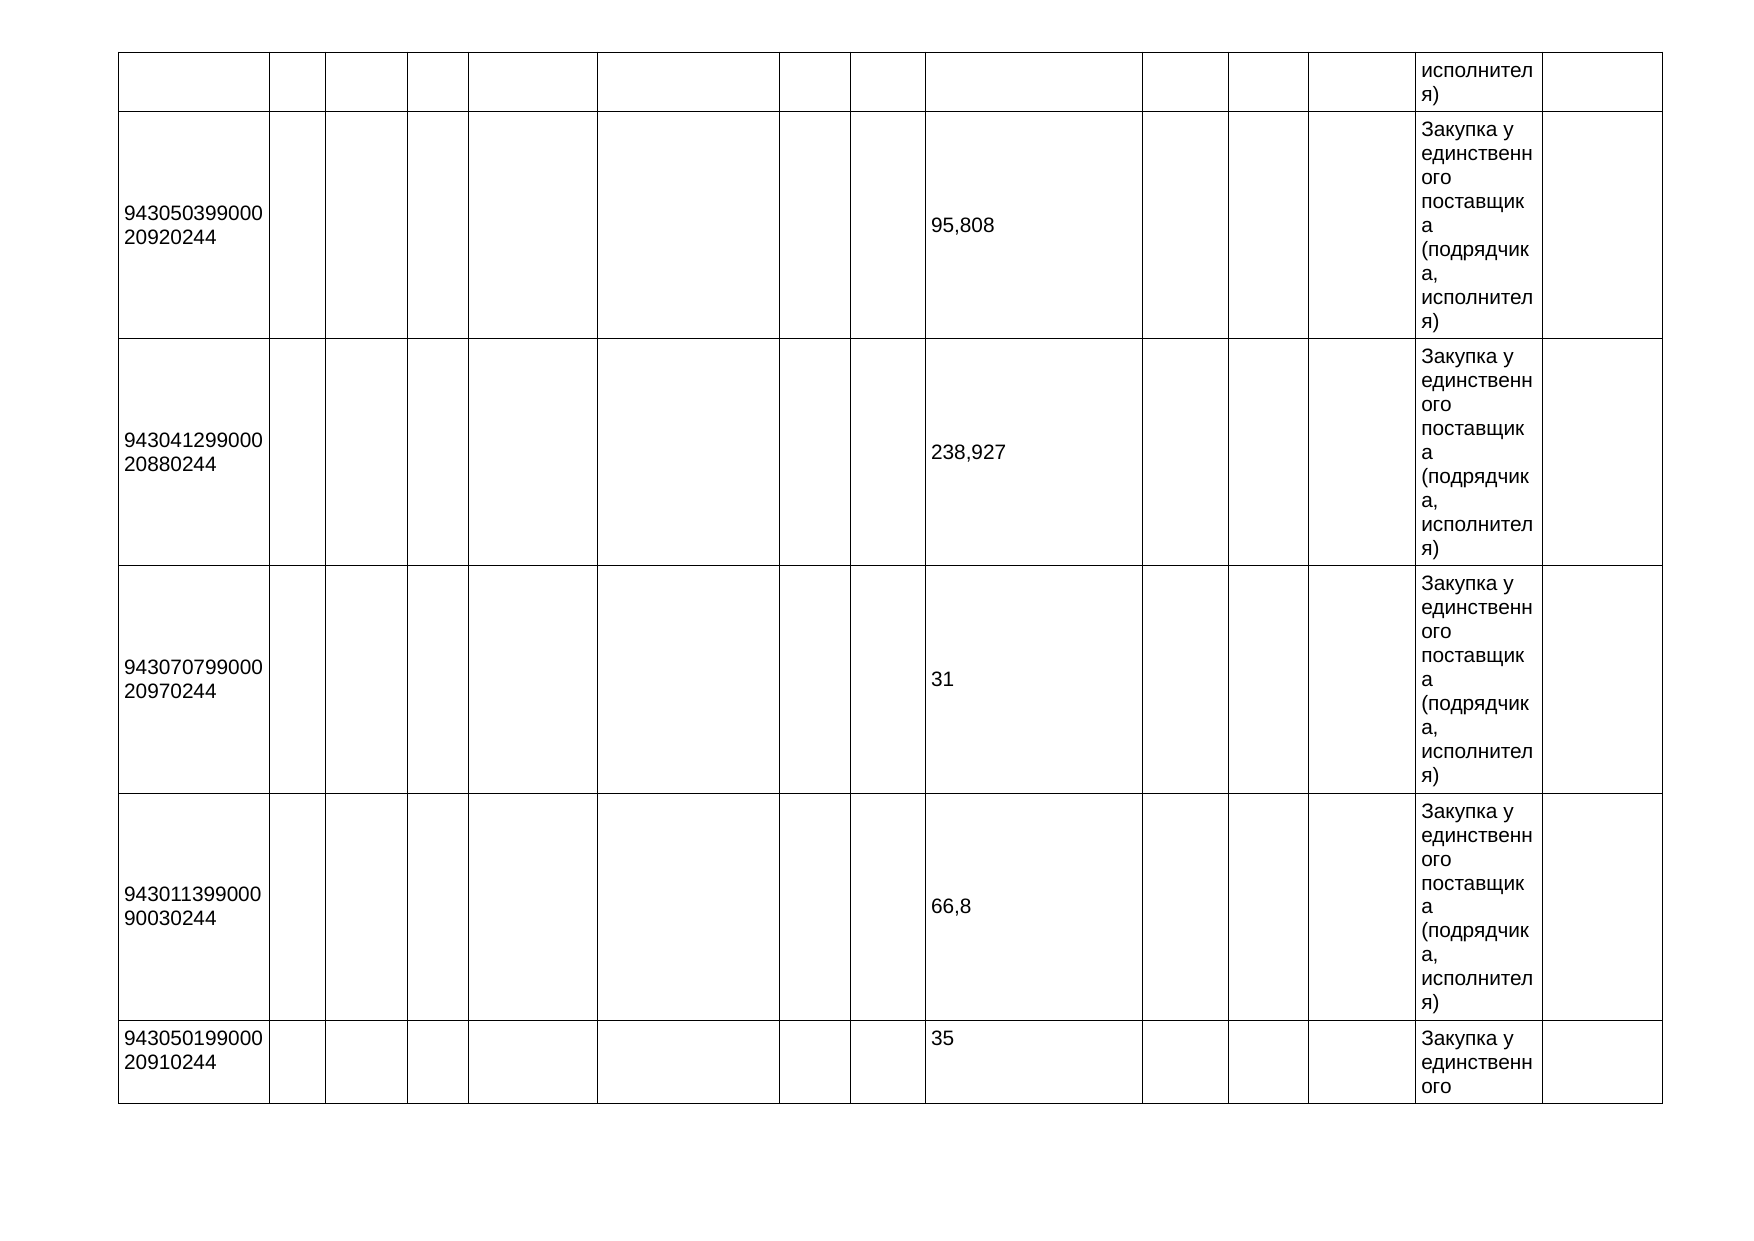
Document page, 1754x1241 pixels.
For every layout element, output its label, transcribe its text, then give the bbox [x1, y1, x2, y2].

table_cell [270, 112, 325, 338]
table_cell [326, 339, 407, 565]
table_cell [469, 53, 597, 111]
table_cell [780, 566, 850, 793]
table_cell [469, 1021, 597, 1103]
table_cell [469, 566, 597, 793]
table_cell [1143, 566, 1228, 793]
table_cell [408, 339, 468, 565]
table_cell [469, 794, 597, 1020]
table_cell [1543, 566, 1662, 793]
table_cell [326, 53, 407, 111]
table_cell [1229, 794, 1308, 1020]
table_cell [1229, 53, 1308, 111]
table_cell Закупка у единственного поставщика (подрядчика, исполнителя) [1416, 566, 1542, 793]
table_cell 94304129900020880244 [119, 339, 269, 565]
table_cell [408, 112, 468, 338]
table_cell [1143, 794, 1228, 1020]
table_cell [598, 566, 779, 793]
table_cell [326, 566, 407, 793]
table_cell [598, 53, 779, 111]
table_cell [270, 1021, 325, 1103]
table_cell [598, 339, 779, 565]
table_cell [1143, 53, 1228, 111]
table_cell [326, 1021, 407, 1103]
table_cell [119, 53, 269, 111]
table_cell 31 [926, 566, 1142, 793]
table_cell 94305019900020910244 [119, 1021, 269, 1103]
table_cell [851, 1021, 925, 1103]
table_cell [1229, 339, 1308, 565]
table_cell [780, 1021, 850, 1103]
table_cell [598, 112, 779, 338]
table_cell [1309, 339, 1415, 565]
table_cell [851, 794, 925, 1020]
table_cell [1229, 566, 1308, 793]
table_cell [1309, 1021, 1415, 1103]
table_cell [1543, 1021, 1662, 1103]
table_cell исполнителя) [1416, 53, 1542, 111]
table_cell [780, 339, 850, 565]
table_cell [270, 53, 325, 111]
table_cell [780, 794, 850, 1020]
table_cell 94305039900020920244 [119, 112, 269, 338]
table_cell Закупка у единственного [1416, 1021, 1542, 1103]
table_cell [1309, 566, 1415, 793]
table_cell [1229, 1021, 1308, 1103]
table_cell [851, 112, 925, 338]
table_cell [598, 794, 779, 1020]
table_cell [1309, 112, 1415, 338]
table_cell [851, 339, 925, 565]
table_cell [408, 794, 468, 1020]
table_cell [1543, 112, 1662, 338]
table_cell [780, 112, 850, 338]
table_cell [598, 1021, 779, 1103]
table_cell Закупка у единственного поставщика (подрядчика, исполнителя) [1416, 112, 1542, 338]
table_cell 94301139900090030244 [119, 794, 269, 1020]
table_cell [326, 794, 407, 1020]
table_cell [326, 112, 407, 338]
table_cell [1543, 53, 1662, 111]
table_cell [1309, 794, 1415, 1020]
table_cell 95,808 [926, 112, 1142, 338]
table_cell [270, 339, 325, 565]
table_cell [469, 339, 597, 565]
table_cell [1229, 112, 1308, 338]
table_cell [1543, 794, 1662, 1020]
table_cell [270, 794, 325, 1020]
table_cell [408, 566, 468, 793]
table_cell [1309, 53, 1415, 111]
table_cell 238,927 [926, 339, 1142, 565]
table_cell [851, 53, 925, 111]
table_cell [780, 53, 850, 111]
table_cell [1143, 1021, 1228, 1103]
table_cell 94307079900020970244 [119, 566, 269, 793]
table_cell Закупка у единственного поставщика (подрядчика, исполнителя) [1416, 794, 1542, 1020]
table_cell [1143, 112, 1228, 338]
table_cell [926, 53, 1142, 111]
table_cell 66,8 [926, 794, 1142, 1020]
table_cell [270, 566, 325, 793]
table_cell 35 [926, 1021, 1142, 1103]
table_cell [1543, 339, 1662, 565]
table_cell [408, 1021, 468, 1103]
table_cell [851, 566, 925, 793]
table_cell [1143, 339, 1228, 565]
table_cell [469, 112, 597, 338]
table_cell Закупка у единственного поставщика (подрядчика, исполнителя) [1416, 339, 1542, 565]
table_cell [408, 53, 468, 111]
